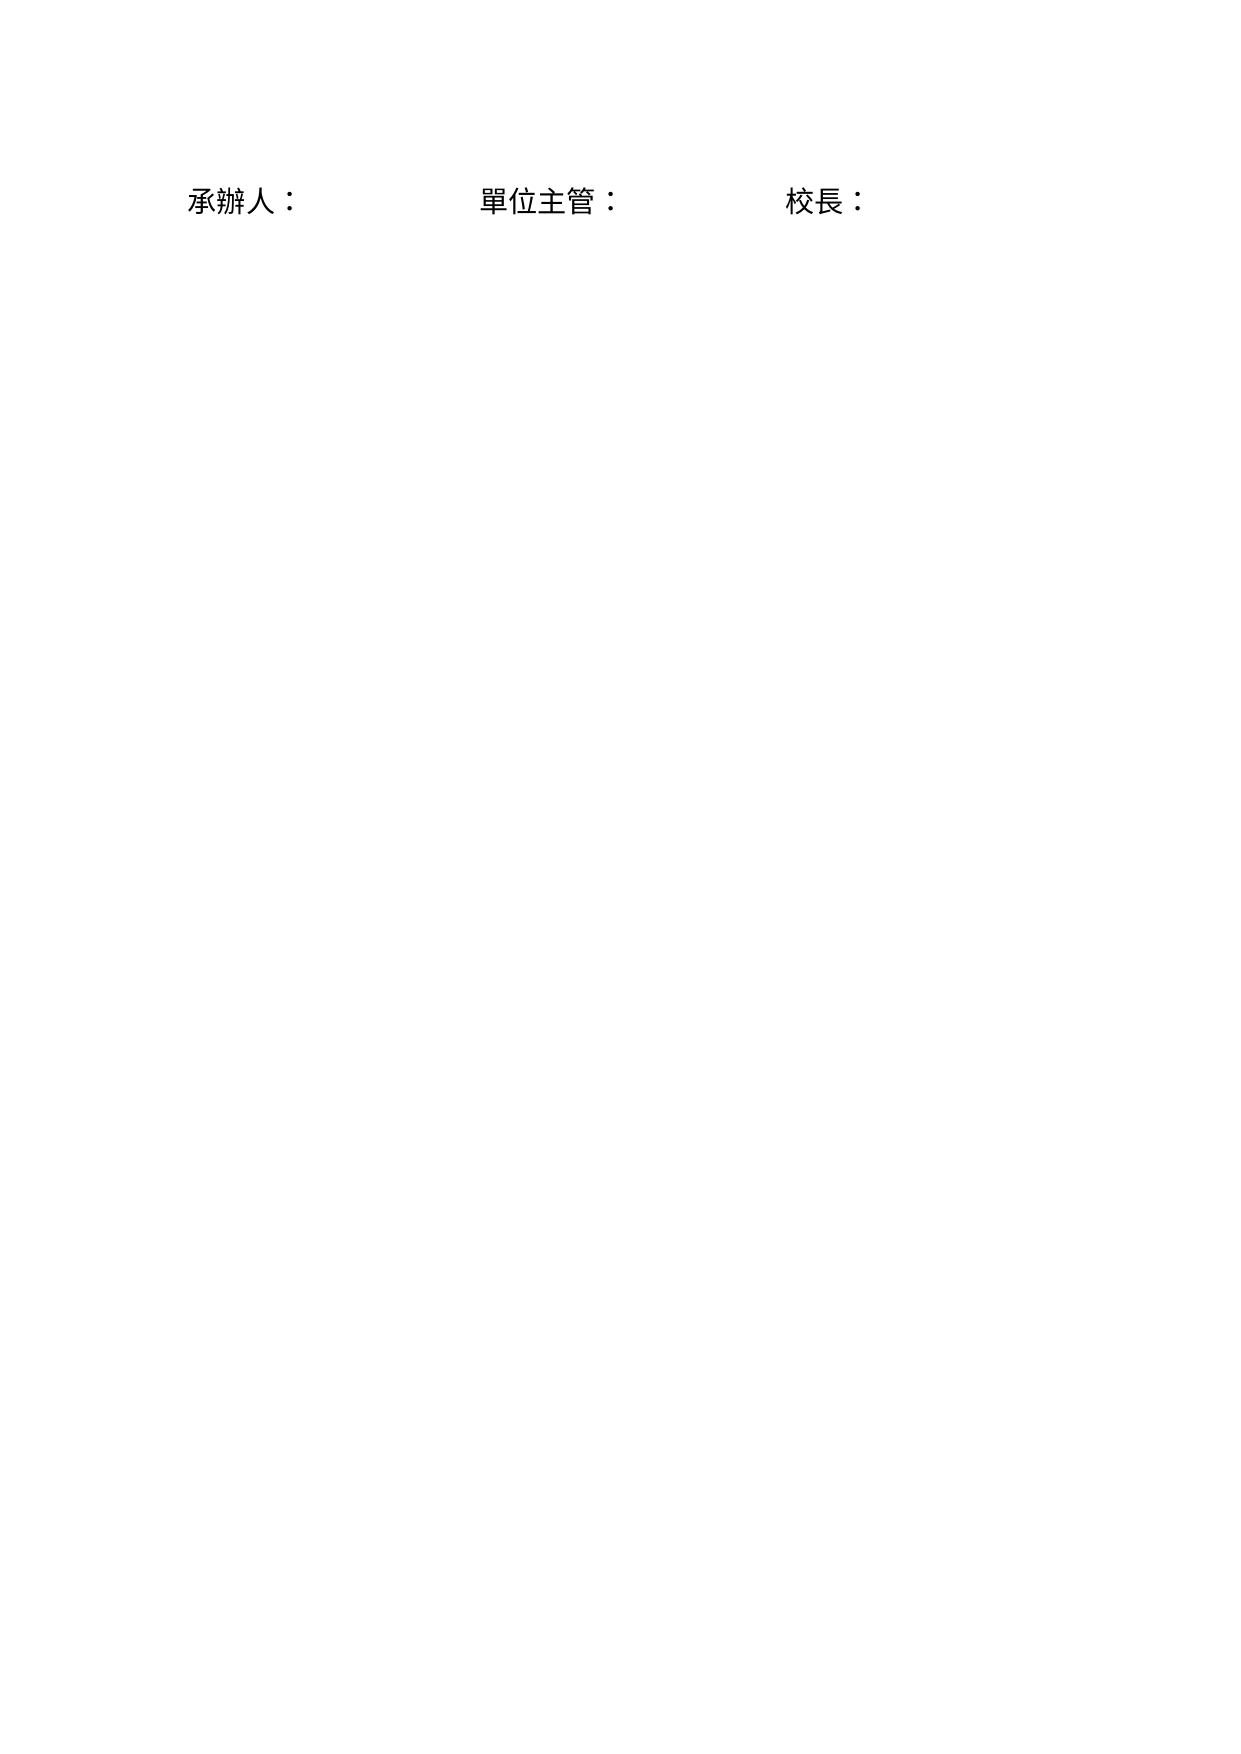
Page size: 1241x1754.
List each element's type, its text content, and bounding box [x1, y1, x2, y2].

text 承辦人： 單位主管： 校長： [187, 158, 1053, 221]
